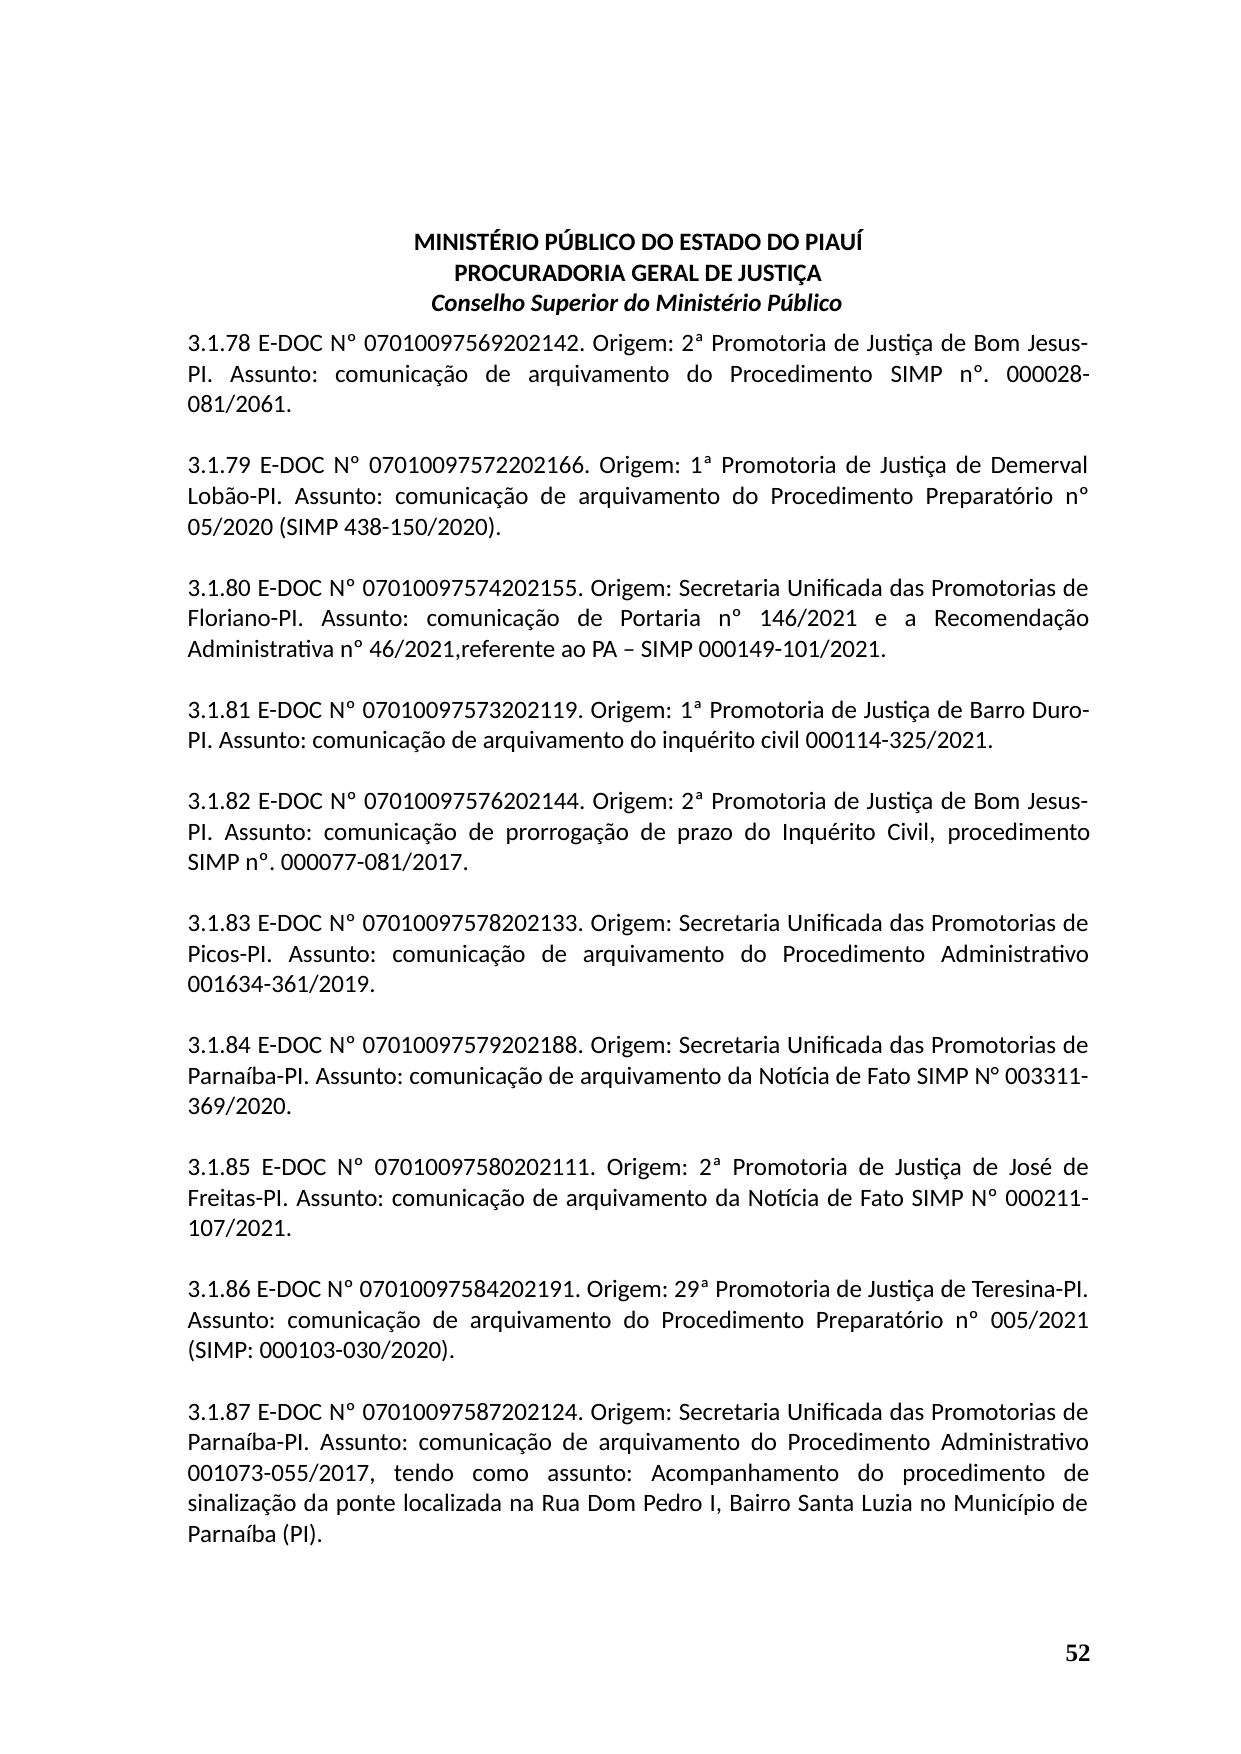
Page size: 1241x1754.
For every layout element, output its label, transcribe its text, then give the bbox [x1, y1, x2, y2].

text 3.1.82 E-DOC Nº 07010097576202144. Origem: 2ª Promotoria de Justiça de Bom Jesus-PI. Assunto: comunicação de prorrogação de prazo do Inquérito Civil, procedimento SIMP nº. 000077-081/2017. [187, 785, 1090, 877]
text 3.1.83 E-DOC Nº 07010097578202133. Origem: Secretaria Unificada das Promotorias de Picos-PI. Assunto: comunicação de arquivamento do Procedimento Administrativo 001634-361/2019. [187, 907, 1090, 999]
text 3.1.86 E-DOC Nº 07010097584202191. Origem: 29ª Promotoria de Justiça de Teresina-PI. Assunto: comunicação de arquivamento do Procedimento Preparatório nº 005/2021 (SIMP: 000103-030/2020). [187, 1274, 1090, 1365]
text 3.1.80 E-DOC Nº 07010097574202155. Origem: Secretaria Unificada das Promotorias de Floriano-PI. Assunto: comunicação de Portaria nº 146/2021 e a Recomendação Administrativa nº 46/2021,referente ao PA – SIMP 000149-101/2021. [187, 572, 1090, 663]
text 3.1.87 E-DOC Nº 07010097587202124. Origem: Secretaria Unificada das Promotorias de Parnaíba-PI. Assunto: comunicação de arquivamento do Procedimento Administrativo 001073-055/2017, tendo como assunto: Acompanhamento do procedimento de sinalização da ponte localizada na Rua Dom Pedro I, Bairro Santa Luzia no Município de Parnaíba (PI). [187, 1396, 1090, 1548]
text 3.1.78 E-DOC Nº 07010097569202142. Origem: 2ª Promotoria de Justiça de Bom Jesus-PI. Assunto: comunicação de arquivamento do Procedimento SIMP nº. 000028- 081/2061. [187, 327, 1090, 419]
text 3.1.85 E-DOC Nº 07010097580202111. Origem: 2ª Promotoria de Justiça de José de Freitas-PI. Assunto: comunicação de arquivamento da Notícia de Fato SIMP Nº 000211-107/2021. [187, 1152, 1090, 1243]
text 3.1.79 E-DOC Nº 07010097572202166. Origem: 1ª Promotoria de Justiça de Demerval Lobão-PI. Assunto: comunicação de arquivamento do Procedimento Preparatório nº 05/2020 (SIMP 438-150/2020). [187, 449, 1090, 541]
text 3.1.84 E-DOC Nº 07010097579202188. Origem: Secretaria Unificada das Promotorias de Parnaíba-PI. Assunto: comunicação de arquivamento da Notícia de Fato SIMP N° 003311-369/2020. [187, 1029, 1090, 1121]
text 3.1.81 E-DOC Nº 07010097573202119. Origem: 1ª Promotoria de Justiça de Barro Duro-PI. Assunto: comunicação de arquivamento do inquérito civil 000114-325/2021. [187, 694, 1090, 755]
